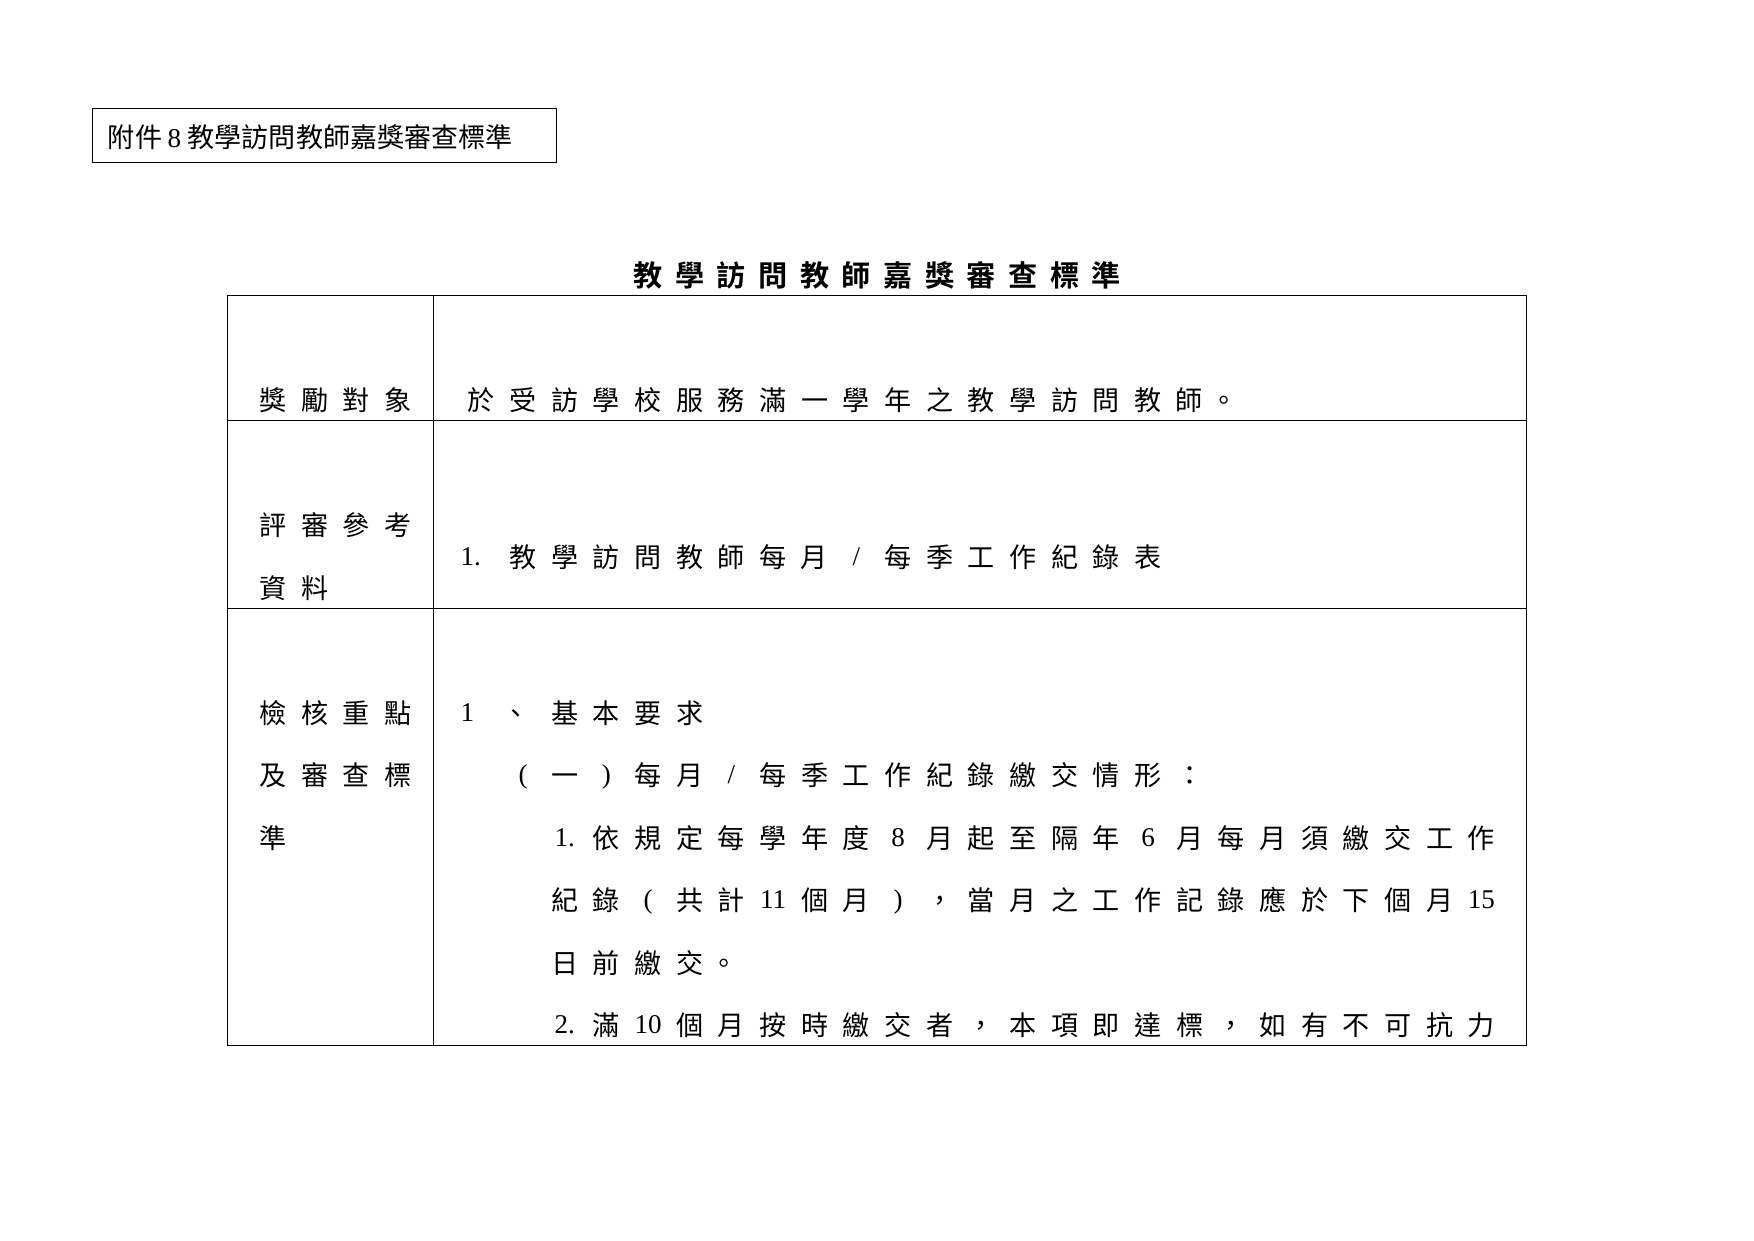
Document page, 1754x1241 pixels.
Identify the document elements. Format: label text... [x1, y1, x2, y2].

table_cell 檢核重點及審查標準 [228, 609, 433, 1045]
table_header 於受訪學校服務滿一學年之教學訪問教師。 [434, 296, 1526, 420]
table_header 獎勵對象 [228, 296, 433, 420]
table_cell 評審參考資料 [228, 421, 433, 607]
table_cell 基本要求 (一)每月/每季工作紀錄繳交情形： 1.依規定每學年度8月起至隔年6月每月須繳交工作紀錄(共計11個月)，當月之工作記錄應於下個月15日前繳交。 2.滿10個月按時繳交者，本項即達標，如有不可抗力 [434, 609, 1526, 1045]
text 教學訪問教師嘉獎審查標準 [85, 232, 1669, 295]
text 附件8 教學訪問教師嘉獎審查標準 [108, 116, 541, 154]
table_cell 教學訪問教師每月/每季工作紀錄表 [434, 421, 1526, 607]
